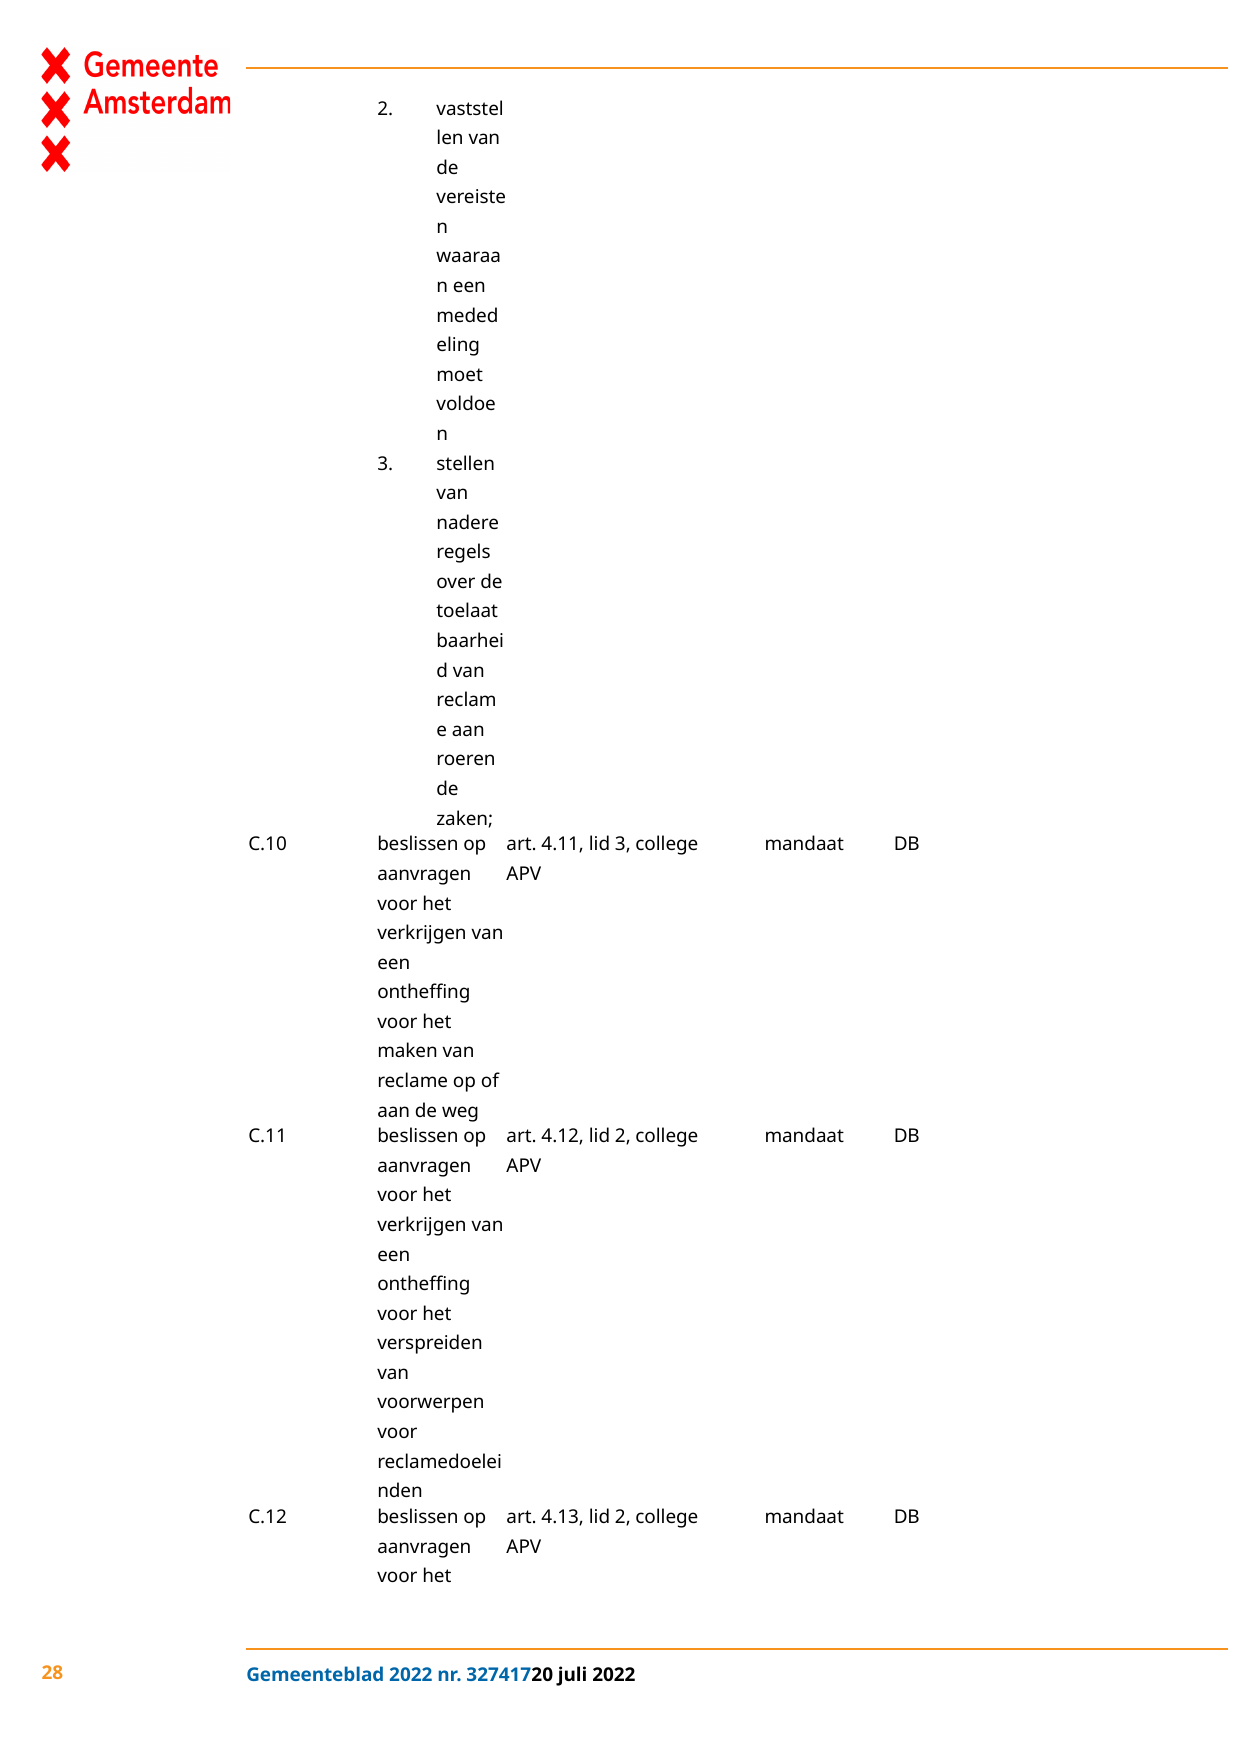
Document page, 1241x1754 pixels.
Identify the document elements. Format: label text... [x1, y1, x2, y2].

table_cell [1023, 95, 1152, 831]
table_cell C.11 [248, 1123, 377, 1503]
table_cell beslissen op aanvragen voor het [377, 1503, 506, 1588]
table_cell DB [894, 831, 1022, 1122]
table_cell beslissen op aanvragen voor het verkrijgen van een ontheffing voor het verspreiden van voorwerpen voor reclamedoeleinden [377, 1123, 506, 1503]
table_cell mandaat [764, 1503, 893, 1588]
table_cell art. 4.12, lid 2, APV [506, 1123, 635, 1503]
table_cell college [635, 831, 764, 1122]
table_cell DB [894, 1503, 1022, 1588]
table_cell [764, 95, 893, 831]
table_cell [1023, 1123, 1152, 1503]
table_cell college [635, 1503, 764, 1588]
picture [41, 47, 231, 172]
table_cell [635, 95, 764, 831]
table_cell [894, 95, 1022, 831]
table_cell mandaat [764, 1123, 893, 1503]
table_cell [248, 95, 377, 831]
table_cell C.12 [248, 1503, 377, 1588]
table_cell mandaat [764, 831, 893, 1122]
table_cell college [635, 1123, 764, 1503]
table_cell beslissen op aanvragen voor het verkrijgen van een ontheffing voor het maken van reclame op of aan de weg [377, 831, 506, 1122]
table_cell [506, 95, 635, 831]
table_cell C.10 [248, 831, 377, 1122]
table_cell DB [894, 1123, 1022, 1503]
table_cell art. 4.13, lid 2, APV [506, 1503, 635, 1588]
table_cell [1023, 1503, 1152, 1588]
table_cell art. 4.11, lid 3, APV [506, 831, 635, 1122]
table_cell [1023, 831, 1152, 1122]
table_cell beoordelen van mededelingen inzake de toelaatbaarheid van reclame aan onroerende zaken; vaststellen van de vereisten waaraan een mededeling moet voldoen stellen van nadere regels over de toelaatbaarheid van reclame aan roerende zaken; [377, 95, 506, 831]
